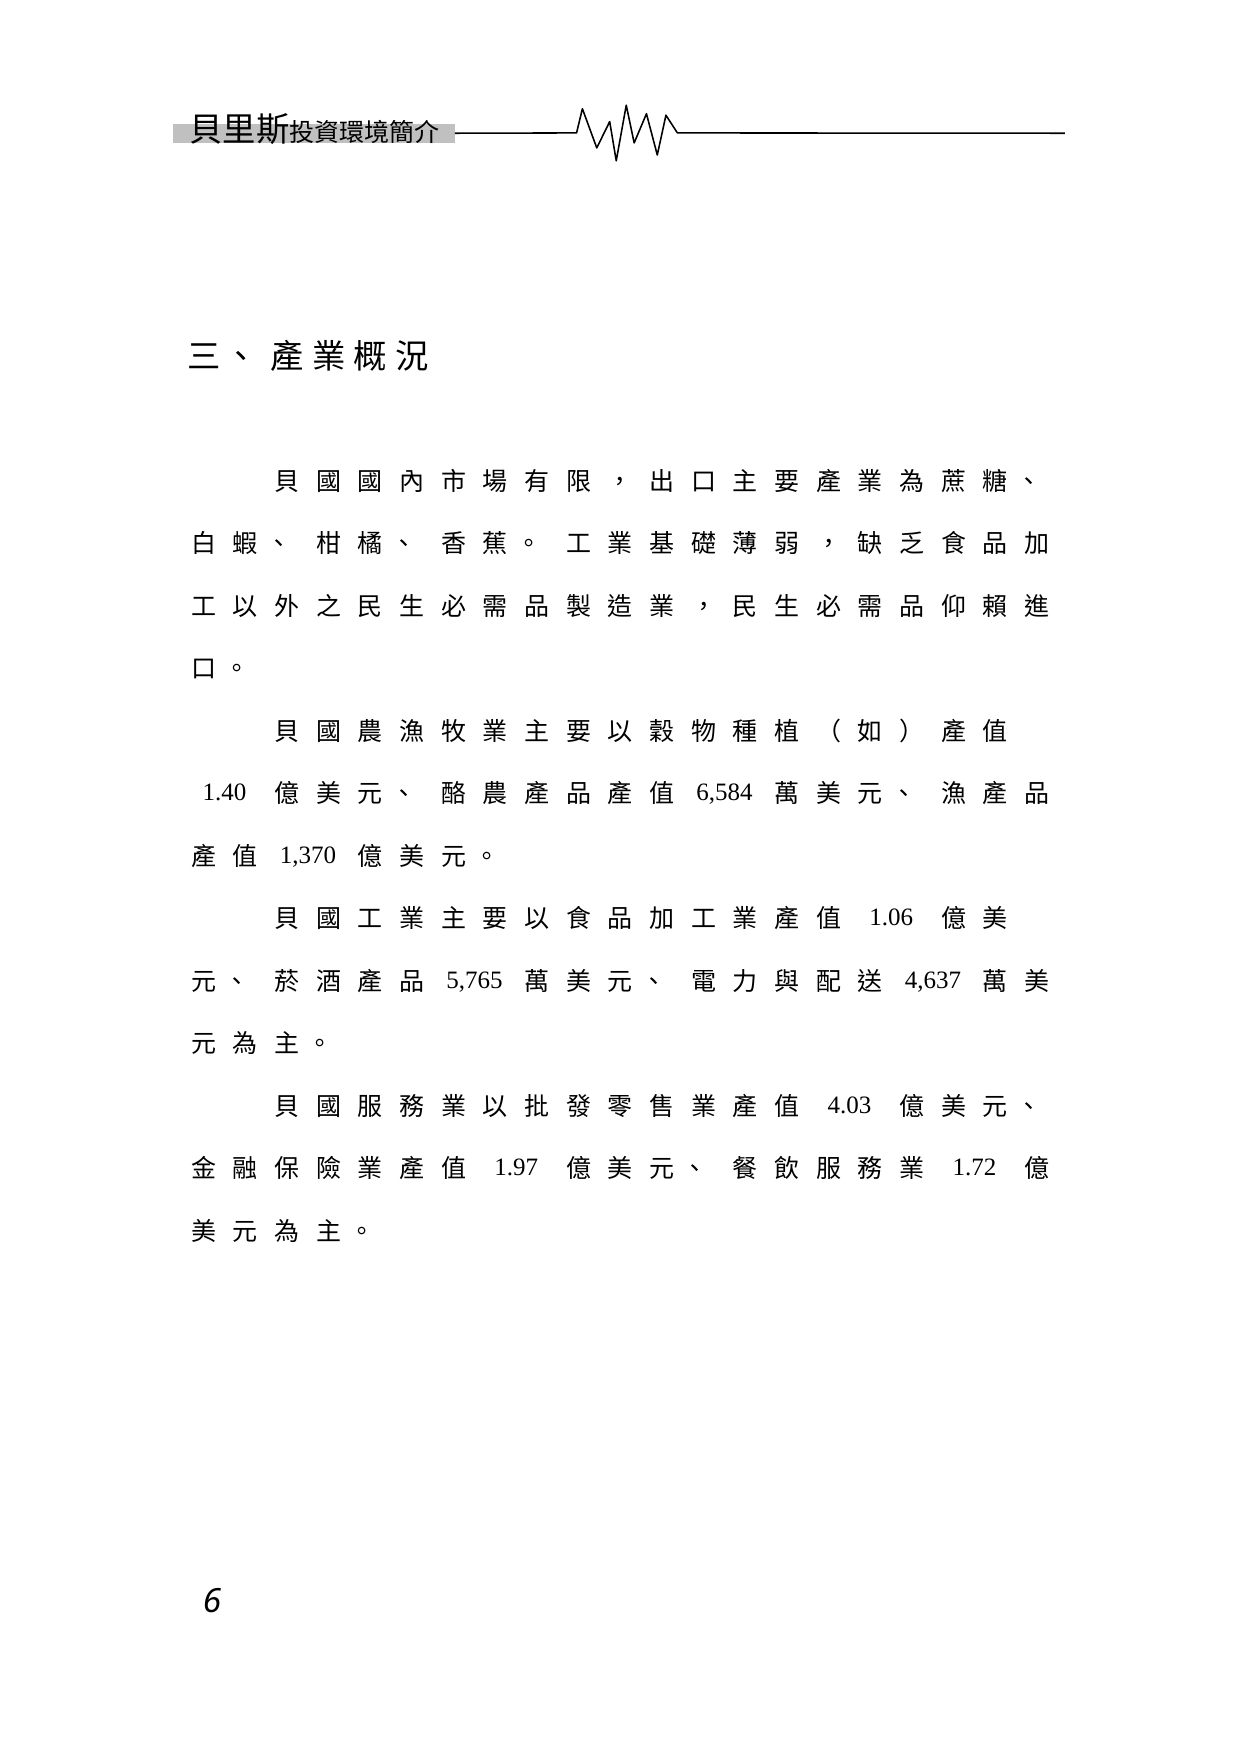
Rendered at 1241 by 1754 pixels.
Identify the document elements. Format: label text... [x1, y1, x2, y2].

text 貝國農漁牧業主要以穀物種植（如）產值1.40億美元、酪農產品產值6,584萬美元、漁產品產值1,370億美元。 [183, 688, 1058, 875]
text 貝國服務業以批發零售業產值4.03億美元、金融保險業產值1.97億美元、餐飲服務業1.72億美元為主。 [183, 1063, 1058, 1250]
text 貝國工業主要以食品加工業產值1.06億美元、菸酒產品5,765萬美元、電力與配送4,637萬美元為主。 [183, 875, 1058, 1063]
text 貝國國內市場有限，出口主要產業為蔗糖、白蝦、柑橘、香蕉。工業基礎薄弱，缺乏食品加工以外之民生必需品製造業，民生必需品仰賴進口。 [183, 438, 1058, 688]
text 三、產業概況 [183, 313, 1058, 375]
